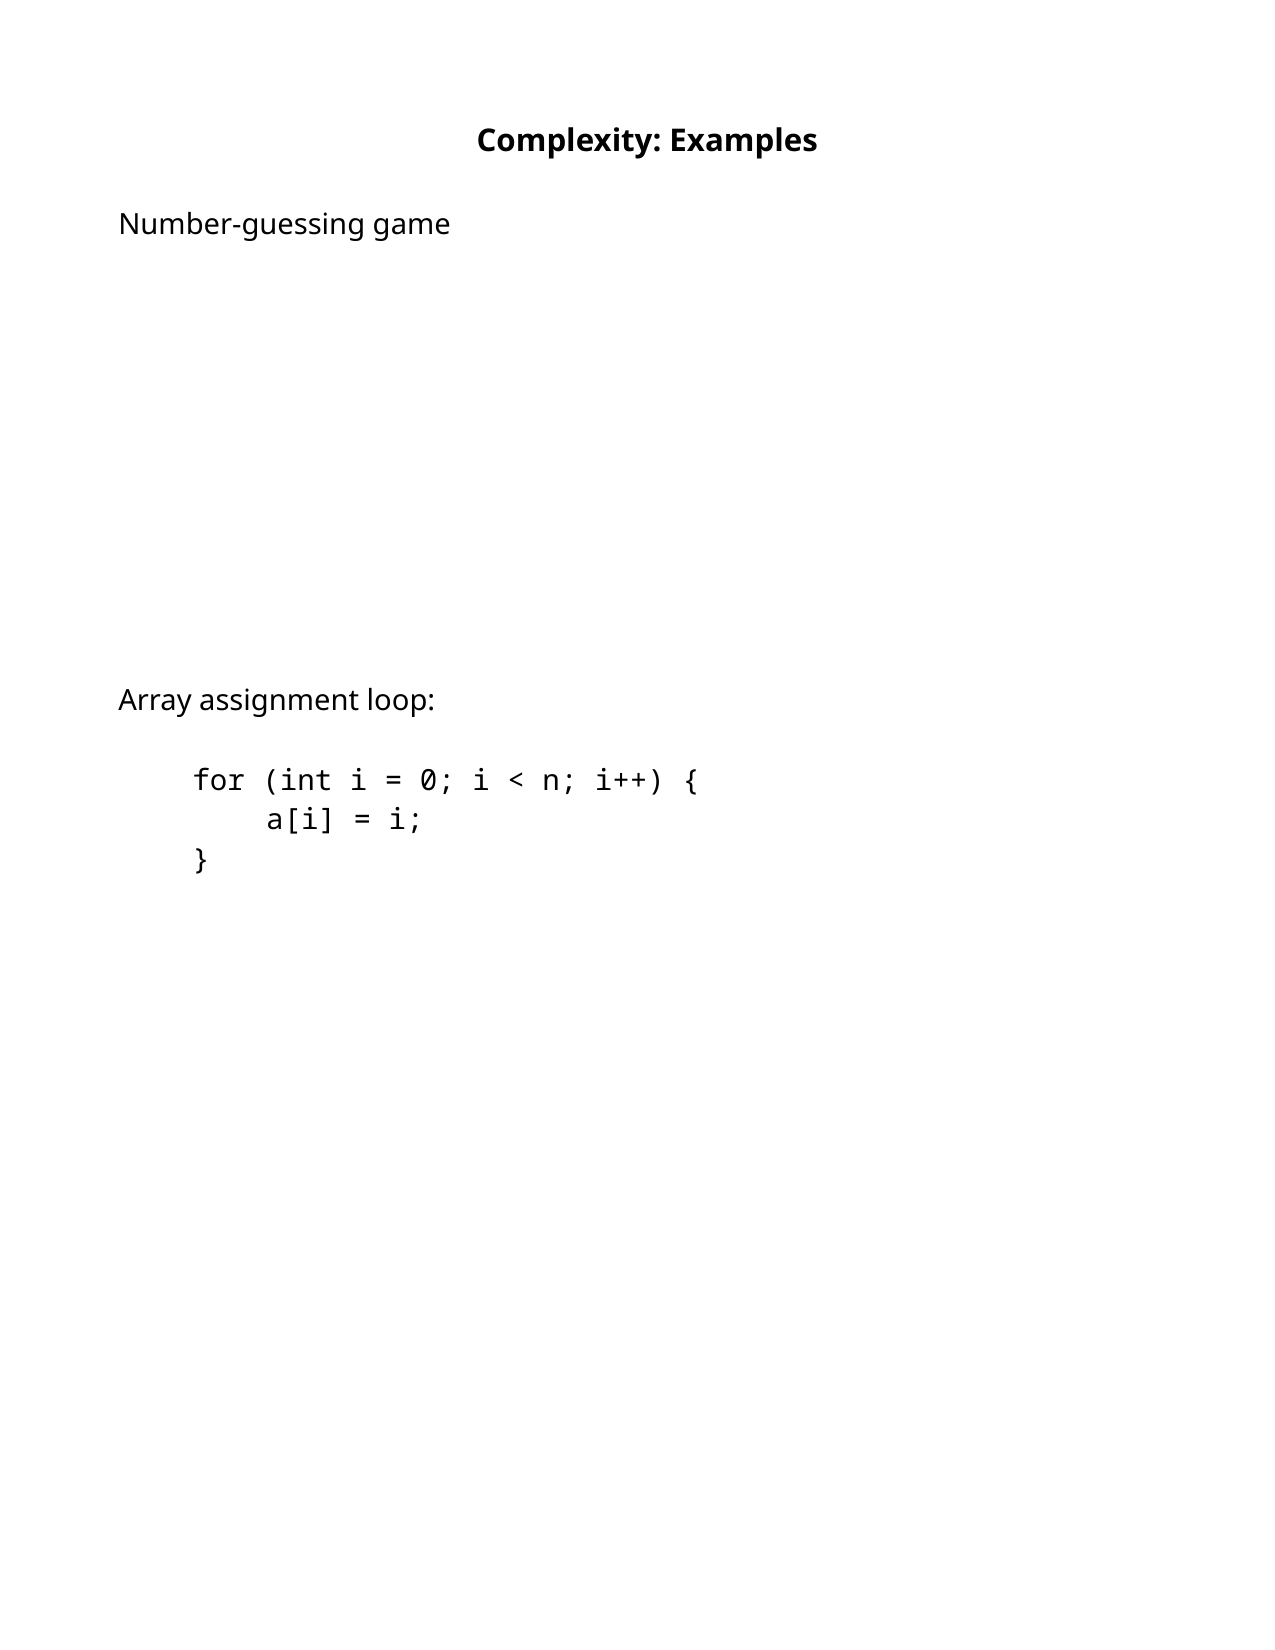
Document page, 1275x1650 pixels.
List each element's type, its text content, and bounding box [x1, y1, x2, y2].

text Number-guessing game [118, 203, 1176, 243]
text Array assignment loop: [118, 679, 1176, 719]
subtitle Complexity: Examples [118, 118, 1176, 161]
text a[i] = i; [192, 799, 1176, 838]
text } [192, 838, 1176, 878]
text for (int i = 0; i < n; i++) { [192, 759, 1176, 799]
